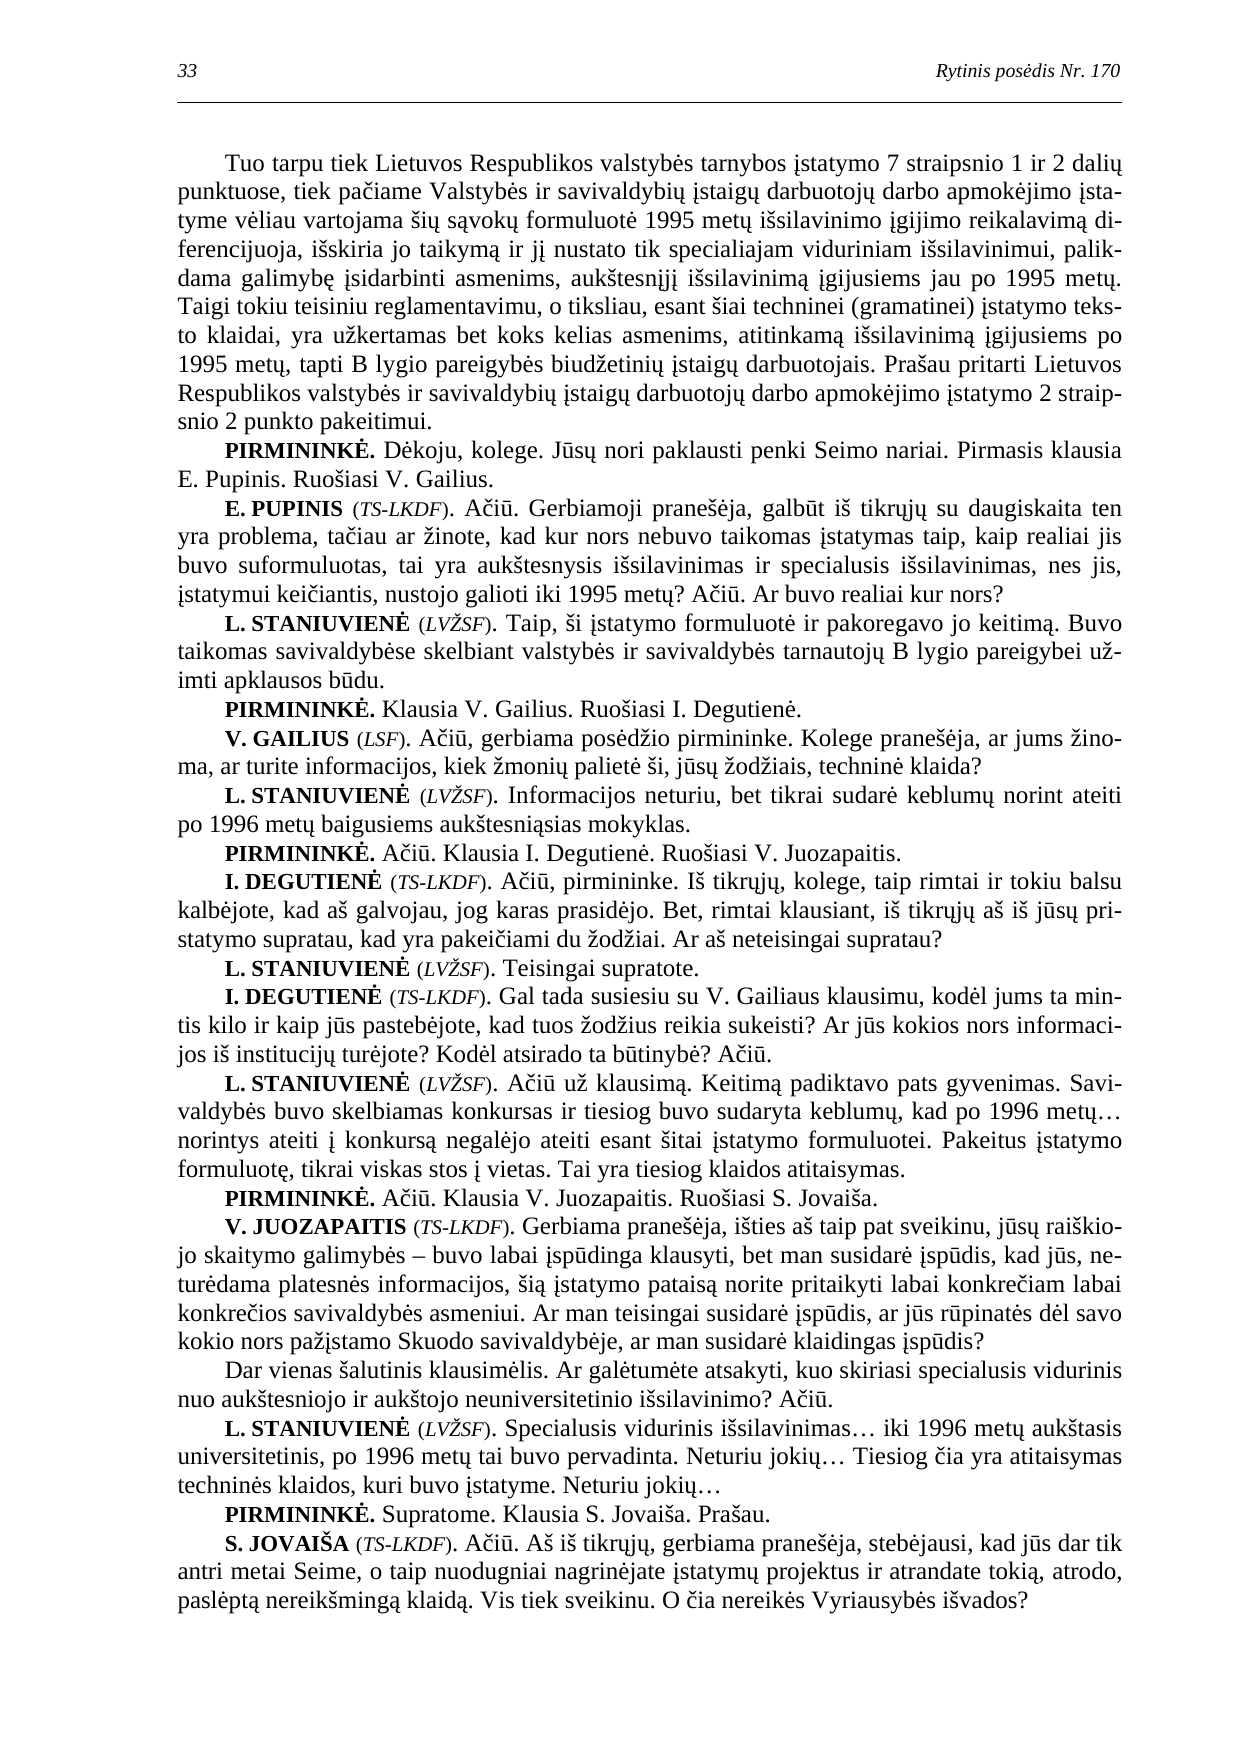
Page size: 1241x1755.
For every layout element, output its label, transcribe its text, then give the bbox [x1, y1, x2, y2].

text PIRMININKĖ. Klau­sia V. Gai­lius. Ruo­šia­si I. De­gu­tie­nė. [177, 694, 1122, 723]
text S. JOVAIŠA (TS-LKDF). Ačiū. Aš iš tik­rų­jų, ger­bia­ma pra­ne­šė­ja, ste­bė­jau­si, kad jūs dar tik an­tri me­tai Sei­me, o taip nuo­dug­niai nag­ri­nė­ja­te įsta­ty­mų pro­jek­tus ir at­ran­da­te to­kią, at­ro­do, pa­slėp­tą ne­reikš­min­gą klai­dą. Vis tiek svei­ki­nu. O čia ne­rei­kės Vy­riau­sy­bės iš­va­dos? [177, 1528, 1122, 1614]
text E. PUPINIS (TS-LKDF). Ačiū. Ger­bia­mo­ji pra­ne­šė­ja, gal­būt iš tik­rų­jų su dau­gis­kai­ta ten yra pro­ble­ma, ta­čiau ar ži­no­te, kad kur nors ne­bu­vo tai­ko­mas įsta­ty­mas taip, kaip re­a­liai jis bu­vo su­for­mu­luo­tas, tai yra aukš­tes­ny­sis iš­si­la­vi­ni­mas ir spe­cia­lu­sis iš­si­la­vi­ni­mas, nes jis, įsta­ty­mui kei­čian­tis, nu­sto­jo ga­lio­ti iki 1995 me­tų? Ačiū. Ar bu­vo re­a­liai kur nors? [177, 493, 1122, 608]
text L. STANIUVIENĖ (LVŽSF). Ačiū už klau­si­mą. Kei­ti­mą pa­dik­ta­vo pats gy­ve­ni­mas. Sa­vi­val­dy­bės bu­vo skel­bia­mas kon­kur­sas ir tie­siog bu­vo su­da­ry­ta keb­lu­mų, kad po 1996 me­tų… no­rin­tys at­ei­ti į kon­kur­są ne­ga­lė­jo at­ei­ti esant ši­tai įsta­ty­mo for­mu­luo­tei. Pa­kei­tus įsta­ty­mo for­mu­luo­tę, tik­rai vis­kas stos į vie­tas. Tai yra tie­siog klai­dos ati­tai­sy­mas. [177, 1068, 1122, 1183]
text V. JUOZAPAITIS (TS-LKDF). Ger­bia­ma pra­ne­šė­ja, iš­ties aš taip pat svei­ki­nu, jū­sų raiš­kio­jo skai­ty­mo ga­li­my­bės – bu­vo la­bai įspū­din­ga klau­sy­ti, bet man su­si­da­rė įspū­dis, kad jūs, ne­tu­rė­da­ma pla­tes­nės in­for­ma­ci­jos, šią įsta­ty­mo pa­tai­są no­ri­te pri­tai­ky­ti la­bai kon­kre­čiam la­bai kon­kre­čios sa­vi­val­dy­bės as­me­niui. Ar man tei­sin­gai su­si­da­rė įspū­dis, ar jūs rū­pi­na­tės dėl sa­vo ko­kio nors pa­žįs­ta­mo Skuo­do sa­vi­val­dy­bė­je, ar man su­si­da­rė klai­din­gas įspū­dis? [177, 1211, 1122, 1355]
text L. STANIUVIENĖ (LVŽSF). In­for­ma­ci­jos ne­tu­riu, bet tik­rai su­da­rė keb­lu­mų no­rint at­ei­ti po 1996 me­tų bai­gu­siems aukš­tes­ni­ą­sias mo­kyk­las. [177, 780, 1122, 838]
text PIRMININKĖ. Dė­ko­ju, ko­le­ge. Jū­sų no­ri pa­klaus­ti pen­ki Sei­mo na­riai. Pir­ma­sis klau­sia E. Pu­pi­nis. Ruo­šia­si V. Gai­lius. [177, 435, 1122, 493]
text L. STANIUVIENĖ (LVŽSF). Specialusis vi­du­ri­nis iš­si­la­vi­ni­mas… iki 1996 me­tų aukš­ta­sis uni­ver­si­te­ti­nis, po 1996 me­tų tai bu­vo per­va­din­ta. Ne­tu­riu jo­kių… Tie­siog čia yra ati­tai­sy­mas tech­ni­nės klai­dos, ku­ri bu­vo įsta­ty­me. Ne­tu­riu jo­kių… [177, 1413, 1122, 1499]
text PIRMININKĖ. Ačiū. Klau­sia I. De­gu­tie­nė. Ruo­šia­si V. Juo­za­pai­tis. [177, 838, 1122, 866]
text PIRMININKĖ. Ačiū. Klau­sia V. Juo­za­pai­tis. Ruo­šia­si S. Jo­vai­ša. [177, 1183, 1122, 1211]
text V. GAILIUS (LSF). Ačiū, ger­bia­ma po­sė­džio pir­mi­nin­ke. Ko­le­ge pra­ne­šė­ja, ar jums ži­no­ma, ar tu­ri­te in­for­ma­ci­jos, kiek žmo­nių pa­lie­tė ši, jū­sų žo­džiais, tech­ni­nė klai­da? [177, 723, 1122, 780]
text L. STANIUVIENĖ (LVŽSF). Tei­sin­gai su­pra­to­te. [177, 953, 1122, 981]
text L. STANIUVIENĖ (LVŽSF). Taip, ši įsta­ty­mo for­mu­luo­tė ir pa­ko­re­ga­vo jo kei­ti­mą. Bu­vo tai­ko­mas sa­vi­val­dy­bė­se skel­biant vals­ty­bės ir sa­vi­val­dy­bės tar­nau­to­jų B ly­gio pa­rei­gy­bei už­im­ti ap­klau­sos bū­du. [177, 608, 1122, 694]
text PIRMININKĖ. Su­pra­to­me. Klau­sia S. Jo­vai­ša. Pra­šau. [177, 1499, 1122, 1528]
text I. DEGUTIENĖ (TS-LKDF). Gal ta­da su­si­esiu su V. Gai­liaus klau­si­mu, ko­dėl jums ta min­tis ki­lo ir kaip jūs pa­ste­bė­jo­te, kad tuos žo­džius rei­kia su­keis­ti? Ar jūs ko­kios nors in­for­ma­ci­jos iš ins­ti­tu­ci­jų tu­rė­jo­te? Ko­dėl at­si­ra­do ta bū­ti­ny­bė? Ačiū. [177, 981, 1122, 1068]
text I. DEGUTIENĖ (TS-LKDF). Ačiū, pir­mi­nin­ke. Iš tik­rų­jų, ko­le­ge, taip rim­tai ir to­kiu bal­su kal­bė­jo­te, kad aš gal­vo­jau, jog ka­ras pra­si­dė­jo. Bet, rim­tai klau­siant, iš tik­rų­jų aš iš jū­sų pri­sta­ty­mo su­pra­tau, kad yra pa­kei­čia­mi du žo­džiai. Ar aš ne­tei­sin­gai su­pra­tau? [177, 866, 1122, 953]
text Tuo tar­pu tiek Lie­tu­vos Res­pub­li­kos vals­ty­bės tar­ny­bos įsta­ty­mo 7 straips­nio 1 ir 2 da­lių punk­tuo­se, tiek pa­čia­me Vals­ty­bės ir sa­vi­val­dy­bių įstai­gų dar­buo­to­jų dar­bo ap­mo­kė­ji­mo įsta­ty­me vė­liau var­to­ja­ma šių są­vo­kų for­mu­luo­tė 1995 me­tų iš­si­la­vi­ni­mo įgi­ji­mo rei­ka­la­vi­mą di­fe­ren­ci­juo­ja, iš­ski­ria jo tai­ky­mą ir jį nu­sta­to tik spe­cia­lia­jam vi­du­ri­niam iš­si­la­vi­ni­mui, pa­lik­da­ma ga­li­my­bę įsi­dar­bin­ti as­me­nims, aukš­tes­nį­jį iš­si­la­vi­ni­mą įgi­ju­siems jau po 1995 me­tų. Tai­gi to­kiu tei­si­niu reg­la­men­ta­vi­mu, o tiks­liau, esant šiai tech­ni­nei (gra­ma­ti­nei) įsta­ty­mo teks­to klai­dai, yra už­ker­ta­mas bet koks ke­lias as­me­nims, ati­tin­ka­mą iš­si­la­vi­ni­mą įgi­ju­siems po 1995 me­tų, tap­ti B ly­gio pa­rei­gy­bės biu­dže­ti­nių įstai­gų dar­buo­to­jais. Pra­šau pri­tar­ti Lie­tu­vos Res­pub­li­kos vals­ty­bės ir sa­vi­val­dy­bių įstai­gų dar­buo­to­jų darbo ap­mo­kė­ji­mo įsta­ty­mo 2 straip­s­nio 2 punk­to pa­kei­ti­mui. [177, 148, 1122, 435]
text Dar vie­nas ša­lu­ti­nis klau­si­mė­lis. Ar ga­lė­tu­mė­te at­sa­ky­ti, kuo ski­ria­si specialusis vi­du­ri­nis nuo aukš­tes­nio­jo ir aukš­to­jo neu­ni­ver­si­te­ti­nio iš­si­la­vi­ni­mo? Ačiū. [177, 1355, 1122, 1413]
